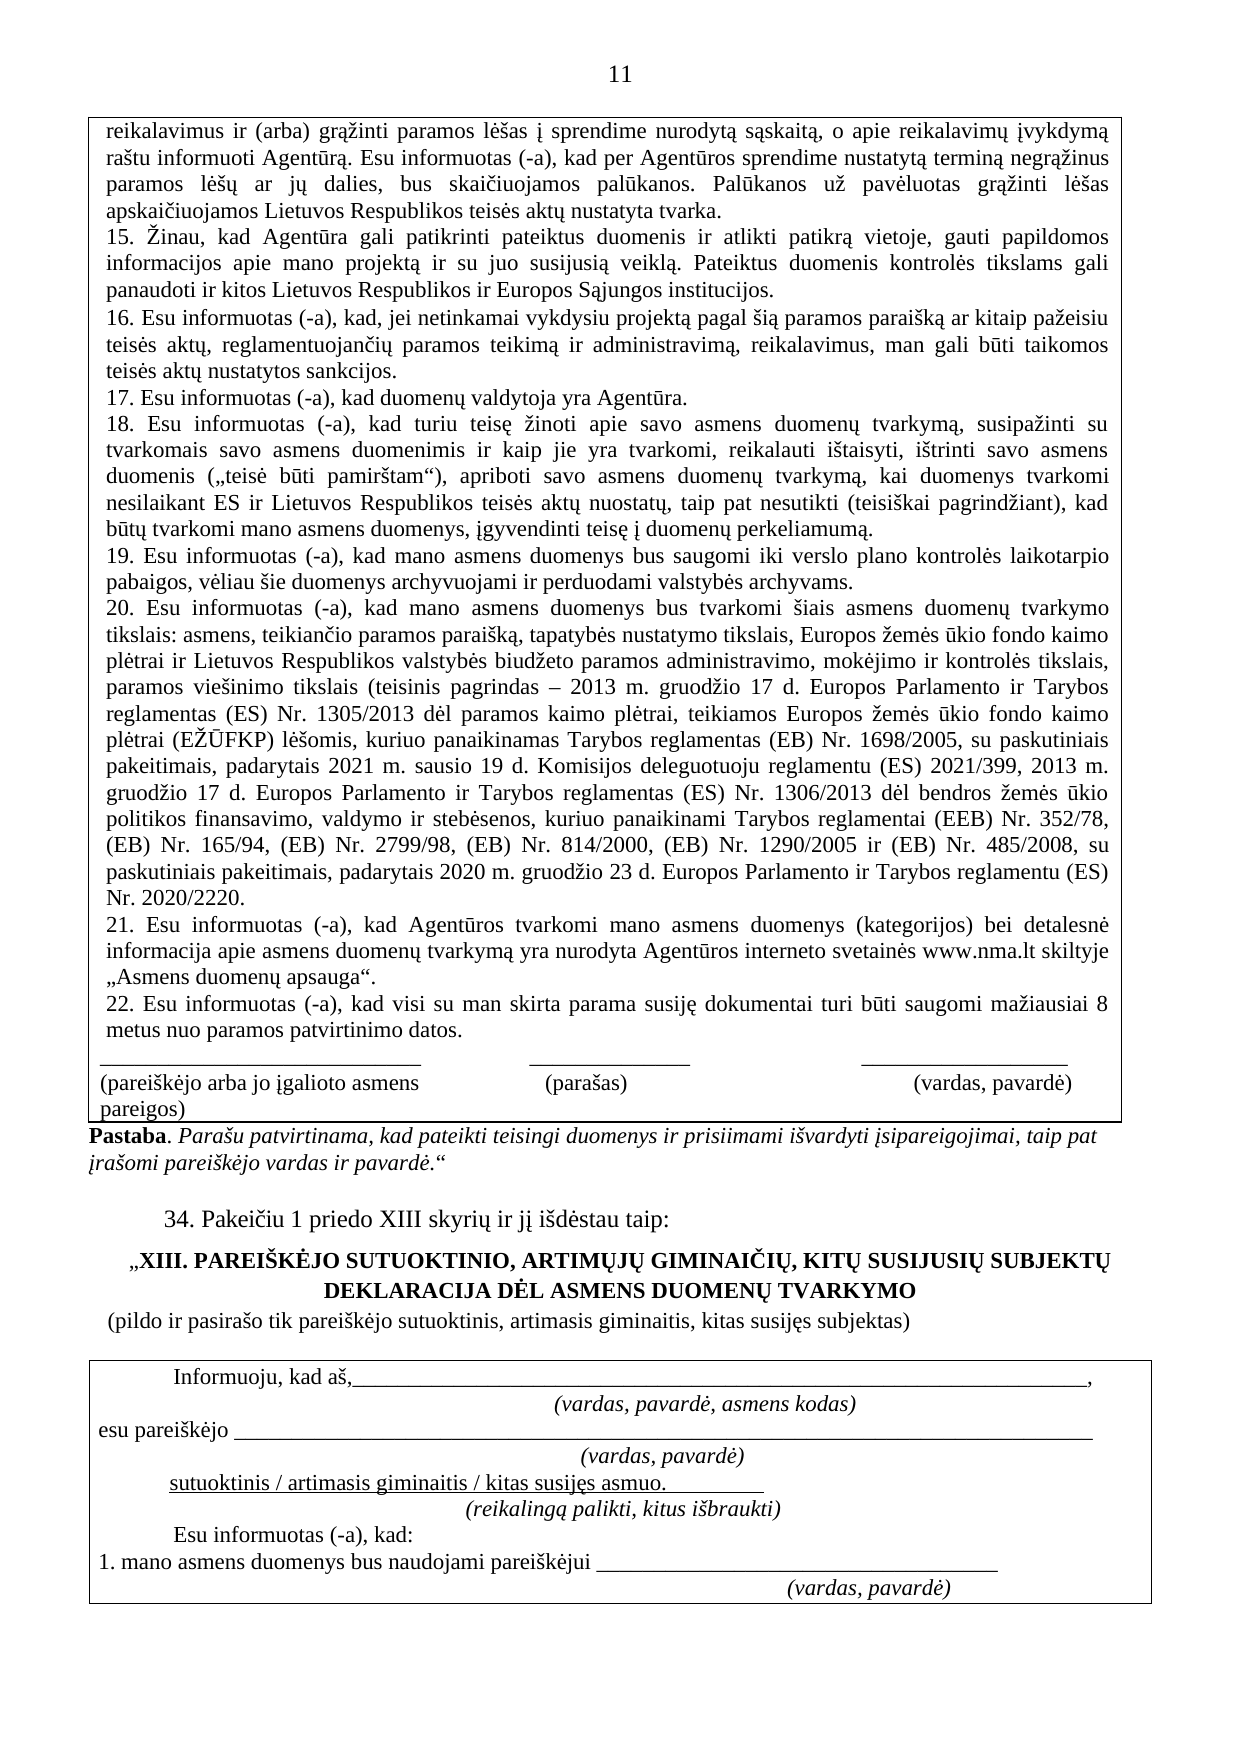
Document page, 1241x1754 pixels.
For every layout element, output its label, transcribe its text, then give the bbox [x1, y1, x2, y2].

text (pildo ir pasirašo tik pareiškėjo sutuoktinis, artimasis giminaitis, kitas susijęs subjektas) [107, 1307, 1152, 1334]
text Informuoju, kad aš, , [90, 1361, 1151, 1387]
text Pastaba. Parašu patvirtinama, kad pateikti teisingi duomenys ir prisiimami išvardyti įsipareigojimai, taip pat įrašomi pareiškėjo vardas ir pavardė.“ [89, 1122, 1152, 1175]
text „XIII. PAREIŠKĖJO SUTUOKTINIO, ARTIMŲJŲ GIMINAIČIŲ, KITŲ SUSIJUSIŲ SUBJEKTŲ DEKLARACIJA DĖL ASMENS DUOMENŲ TVARKYMO [89, 1247, 1152, 1304]
text (vardas, pavardė, asmens kodas) [90, 1387, 1151, 1413]
text (reikalingą palikti, kitus išbraukti) [90, 1492, 1151, 1518]
text 1. mano asmens duomenys bus naudojami pareiškėjui ___________________________________ [90, 1545, 1151, 1571]
text (vardas, pavardė) [90, 1439, 1151, 1466]
text (vardas, pavardė) [90, 1571, 1151, 1603]
text sutuoktinis / artimasis giminaitis / kitas susijęs asmuo. [90, 1466, 1151, 1492]
text esu pareiškėjo [90, 1413, 1151, 1439]
text 34. Pakeičiu 1 priedo XIII skyrių ir jį išdėstau taip: [89, 1204, 1152, 1233]
table_header reikalavimus ir (arba) grąžinti paramos lėšas į sprendime nurodytą sąskaitą, o apie reikalavimų įvykdymą raštu informuoti Agentūrą. Esu informuotas (-a), kad per Agentūros sprendime nustatytą terminą negrąžinus paramos lėšų ar jų dalies, bus skaičiuojamos palūkanos. Palūkanos už pavėluotas grąžinti lėšas apskaičiuojamos Lietuvos Respublikos teisės aktų nustatyta tvarka. 15. Žinau, kad Agentūra gali patikrinti pateiktus duomenis ir atlikti patikrą vietoje, gauti papildomos informacijos apie mano projektą ir su juo susijusią veiklą. Pateiktus duomenis kontrolės tikslams gali panaudoti ir kitos Lietuvos Respublikos ir Europos Sąjungos institucijos. 16. Esu informuotas (-a), kad, jei netinkamai vykdysiu projektą pagal šią paramos paraišką ar kitaip pažeisiu teisės aktų, reglamentuojančių paramos teikimą ir administravimą, reikalavimus, man gali būti taikomos teisės aktų nustatytos sankcijos. 17. Esu informuotas (-a), kad duomenų valdytoja yra Agentūra. 18. Esu informuotas (-a), kad turiu teisę žinoti apie savo asmens duomenų tvarkymą, susipažinti su tvarkomais savo asmens duomenimis ir kaip jie yra tvarkomi, reikalauti ištaisyti, ištrinti savo asmens duomenis („teisė būti pamirštam“), apriboti savo asmens duomenų tvarkymą, kai duomenys tvarkomi nesilaikant ES ir Lietuvos Respublikos teisės aktų nuostatų, taip pat nesutikti (teisiškai pagrindžiant), kad būtų tvarkomi mano asmens duomenys, įgyvendinti teisę į duomenų perkeliamumą. 19. Esu informuotas (-a), kad mano asmens duomenys bus saugomi iki verslo plano kontrolės laikotarpio pabaigos, vėliau šie duomenys archyvuojami ir perduodami valstybės archyvams. 20. Esu informuotas (-a), kad mano asmens duomenys bus tvarkomi šiais asmens duomenų tvarkymo tikslais: asmens, teikiančio paramos paraišką, tapatybės nustatymo tikslais, Europos žemės ūkio fondo kaimo plėtrai ir Lietuvos Respublikos valstybės biudžeto paramos administravimo, mokėjimo ir kontrolės tikslais, paramos viešinimo tikslais (teisinis pagrindas – 2013 m. gruodžio 17 d. Europos Parlamento ir Tarybos reglamentas (ES) Nr. 1305/2013 dėl paramos kaimo plėtrai, teikiamos Europos žemės ūkio fondo kaimo plėtrai (EŽŪFKP) lėšomis, kuriuo panaikinamas Tarybos reglamentas (EB) Nr. 1698/2005, su paskutiniais pakeitimais, padarytais 2021 m. sausio 19 d. Komisijos deleguotuoju reglamentu (ES) 2021/399, 2013 m. gruodžio 17 d. Europos Parlamento ir Tarybos reglamentas (ES) Nr. 1306/2013 dėl bendros žemės ūkio politikos finansavimo, valdymo ir stebėsenos, kuriuo panaikinami Tarybos reglamentai (EEB) Nr. 352/78, (EB) Nr. 165/94, (EB) Nr. 2799/98, (EB) Nr. 814/2000, (EB) Nr. 1290/2005 ir (EB) Nr. 485/2008, su paskutiniais pakeitimais, padarytais 2020 m. gruodžio 23 d. Europos Parlamento ir Tarybos reglamentu (ES) Nr. 2020/2220. 21. Esu informuotas (-a), kad Agentūros tvarkomi mano asmens duomenys (kategorijos) bei detalesnė informacija apie asmens duomenų tvarkymą yra nurodyta Agentūros interneto svetainės www.nma.lt skiltyje „Asmens duomenų apsauga“. 22. Esu informuotas (-a), kad visi su man skirta parama susiję dokumentai turi būti saugomi mažiausiai 8 metus nuo paramos patvirtinimo datos. ____________________________ ______________ __________________ (pareiškėjo arba jo įgalioto asmens (parašas) (vardas, pavardė) pareigos) [89, 118, 1121, 1121]
text Esu informuotas (-a), kad: [90, 1518, 1151, 1545]
